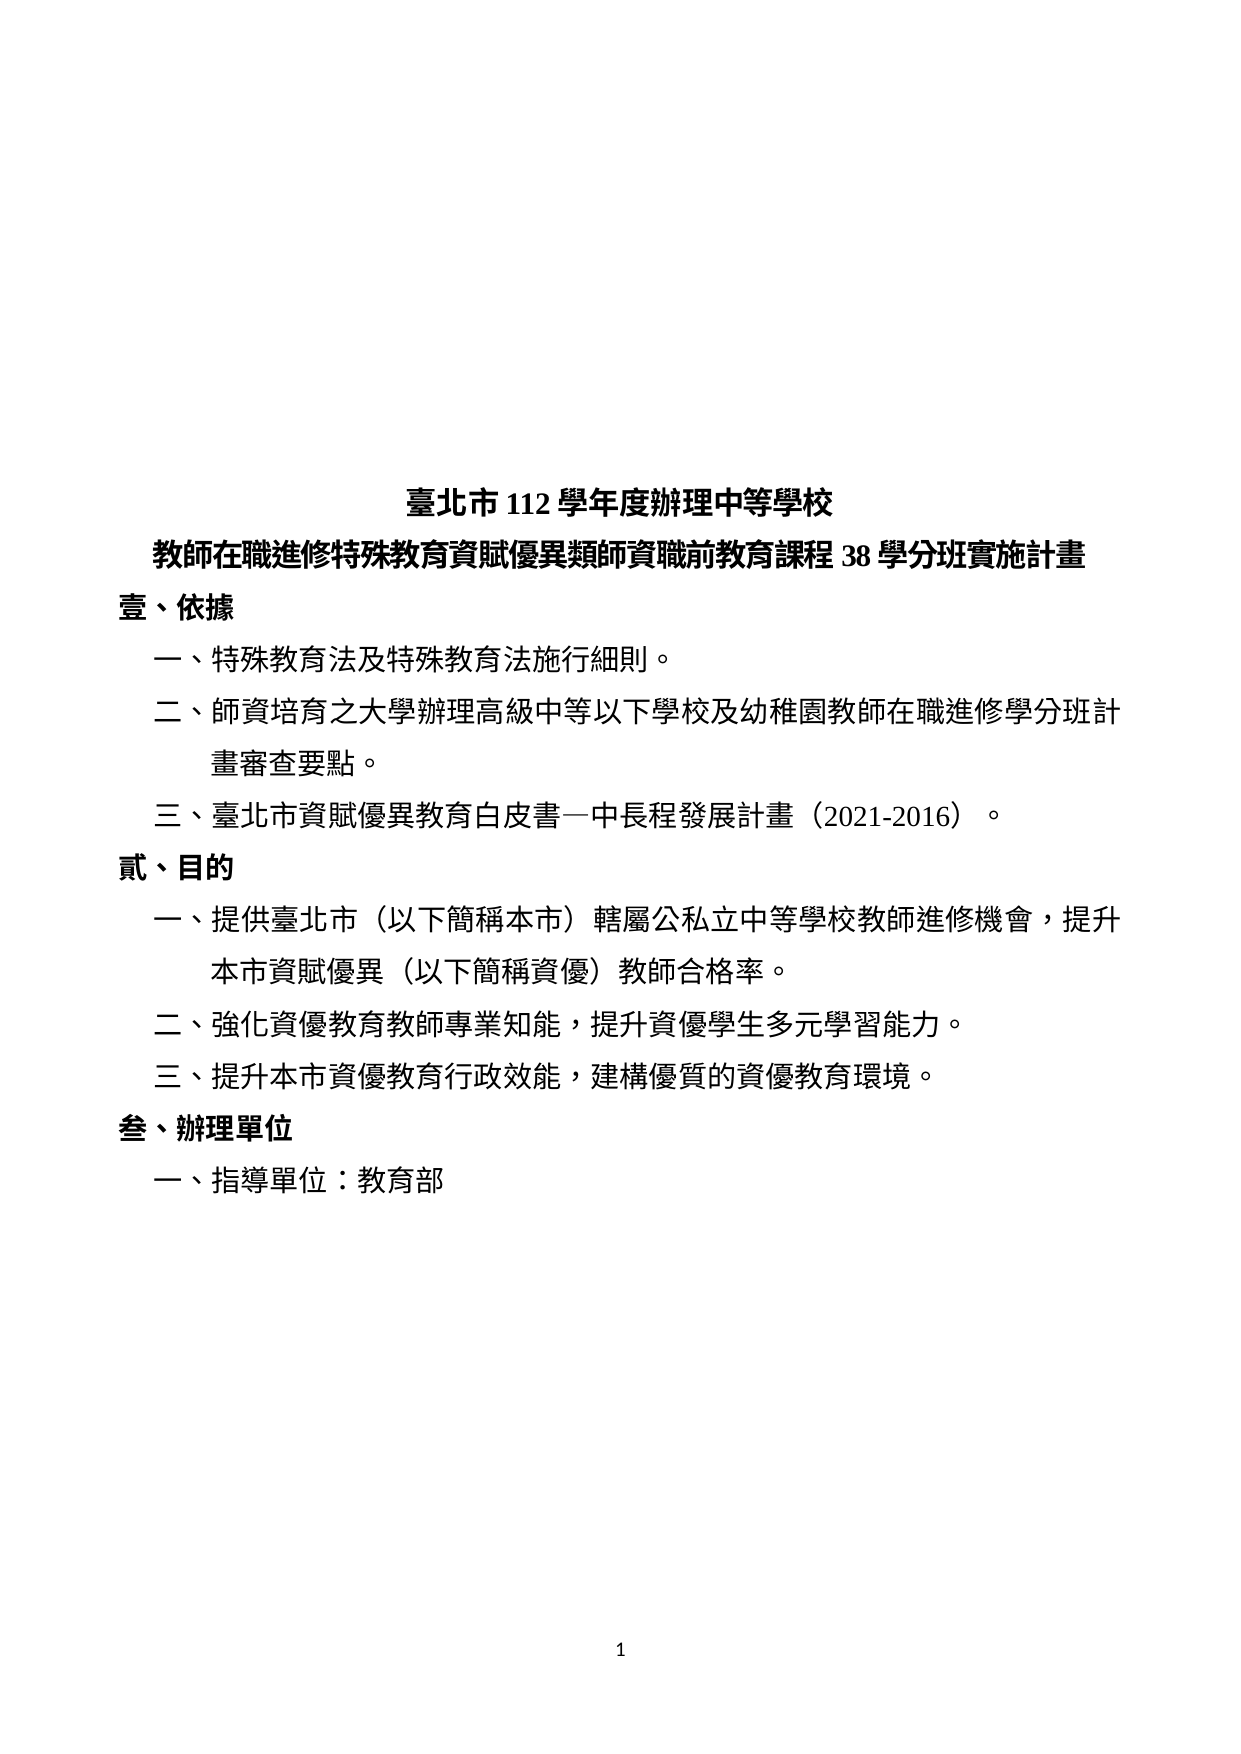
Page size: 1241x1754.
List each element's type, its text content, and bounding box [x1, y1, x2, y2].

text 壹、依據 [118, 577, 1122, 629]
text 一、特殊教育法及特殊教育法施行細則。 [153, 629, 1122, 681]
text 三、提升本市資優教育行政效能，建構優質的資優教育環境。 [153, 1045, 1122, 1097]
text 貳、目的 [118, 837, 1122, 889]
text 三、臺北市資賦優異教育白皮書—中長程發展計畫（2021-2016）。 [153, 785, 1122, 837]
text 二、強化資優教育教師專業知能，提升資優學生多元學習能力。 [153, 993, 1122, 1045]
text 一、指導單位：教育部 [153, 1149, 1122, 1202]
text 叁、辦理單位 [118, 1097, 1122, 1149]
text 教師在職進修特殊教育資賦優異類師資職前教育課程38學分班實施計畫 [118, 524, 1122, 577]
text 一、提供臺北市（以下簡稱本市）轄屬公私立中等學校教師進修機會，提升本市資賦優異（以下簡稱資優）教師合格率。 [153, 889, 1122, 993]
text 二、師資培育之大學辦理高級中等以下學校及幼稚園教師在職進修學分班計畫審查要點。 [153, 681, 1122, 785]
text 臺北市112學年度辦理中等學校 [118, 472, 1122, 524]
